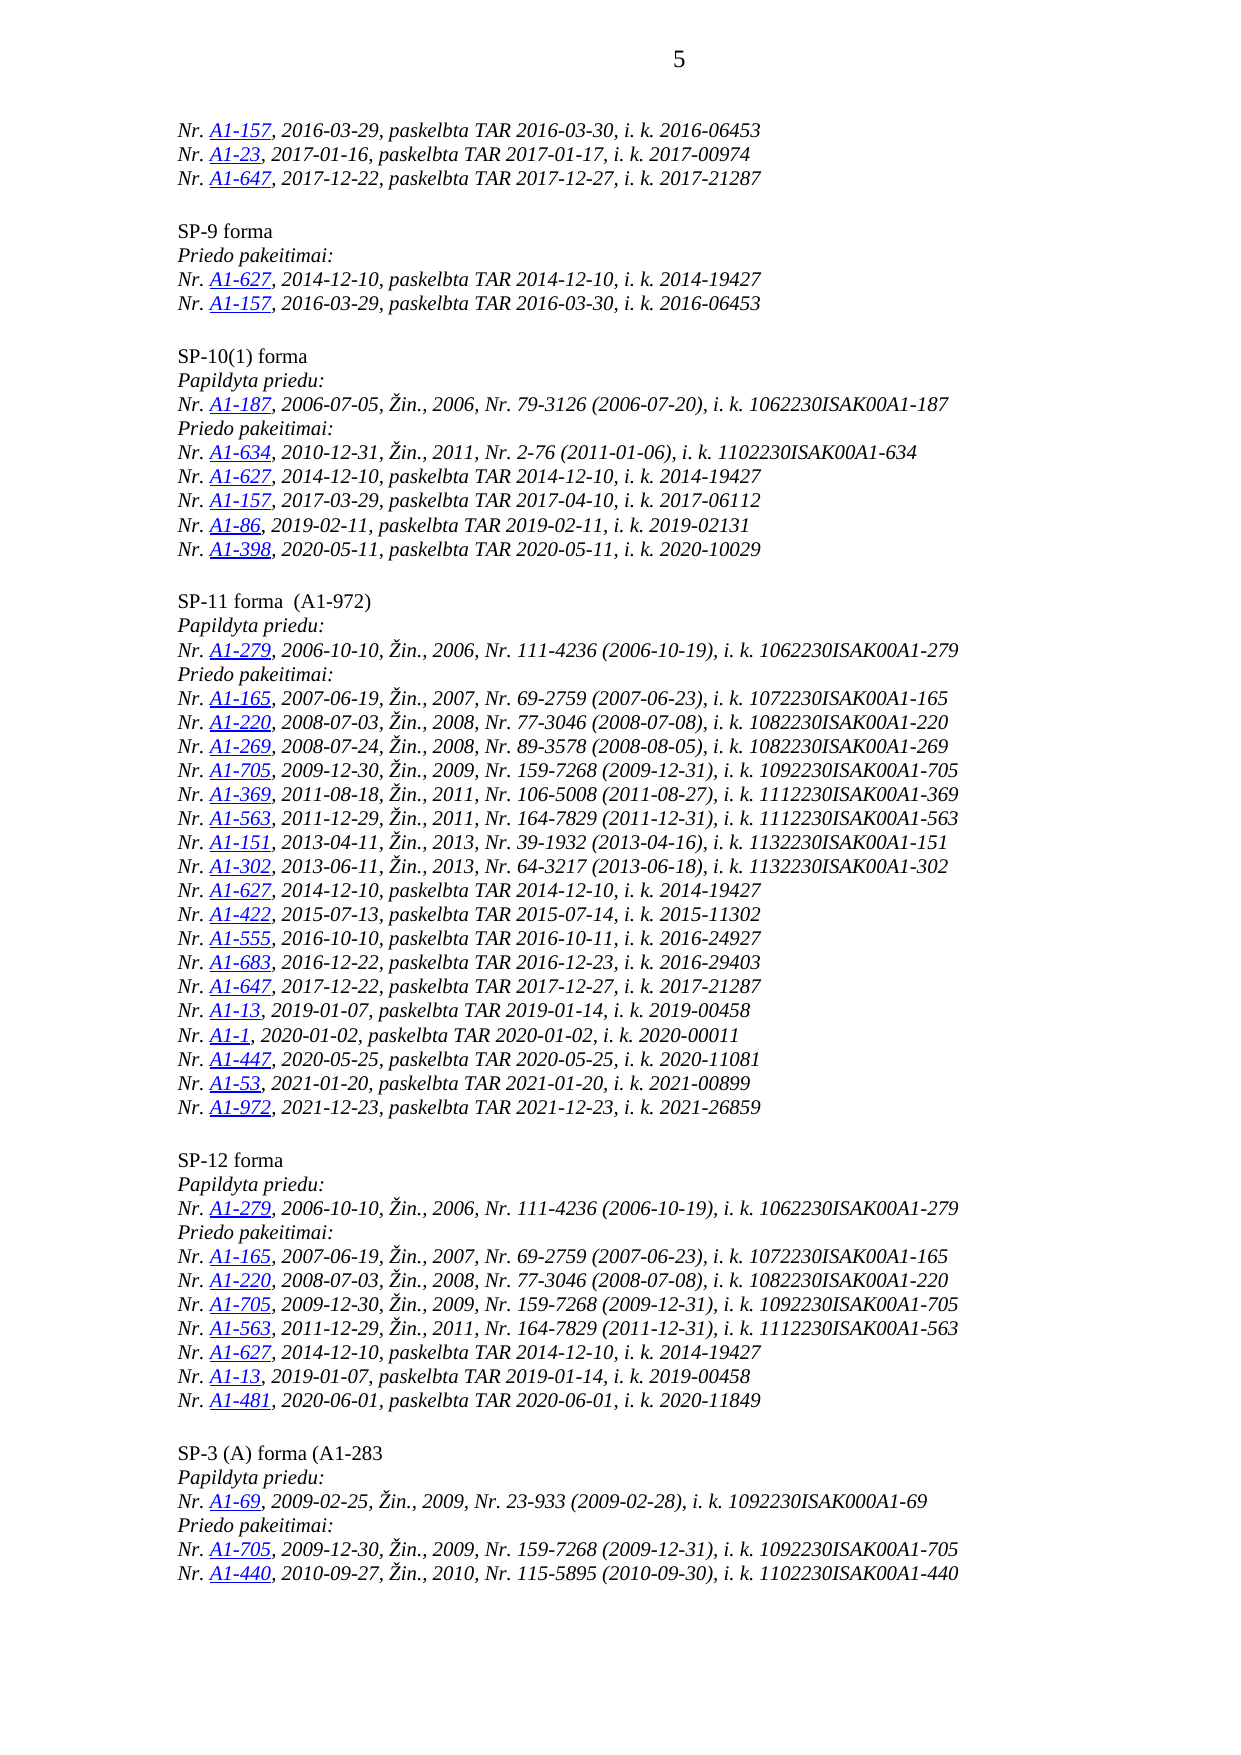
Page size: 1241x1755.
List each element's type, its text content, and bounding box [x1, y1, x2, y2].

text Nr. A1-165, 2007-06-19, Žin., 2007, Nr. 69-2759 (2007-06-23), i. k. 1072230ISAK00A1-165 [177, 686, 1181, 710]
text Nr. A1-422, 2015-07-13, paskelbta TAR 2015-07-14, i. k. 2015-11302 [177, 902, 1181, 926]
text Nr. A1-627, 2014-12-10, paskelbta TAR 2014-12-10, i. k. 2014-19427 [177, 1340, 1181, 1364]
text Nr. A1-972, 2021-12-23, paskelbta TAR 2021-12-23, i. k. 2021-26859 [177, 1095, 1181, 1119]
text Nr. A1-647, 2017-12-22, paskelbta TAR 2017-12-27, i. k. 2017-21287 [177, 166, 1181, 190]
text Nr. A1-634, 2010-12-31, Žin., 2011, Nr. 2-76 (2011-01-06), i. k. 1102230ISAK00A1-634 [177, 440, 1181, 464]
text Nr. A1-398, 2020-05-11, paskelbta TAR 2020-05-11, i. k. 2020-10029 [177, 537, 1181, 561]
text Nr. A1-13, 2019-01-07, paskelbta TAR 2019-01-14, i. k. 2019-00458 [177, 998, 1181, 1022]
text Nr. A1-627, 2014-12-10, paskelbta TAR 2014-12-10, i. k. 2014-19427 [177, 878, 1181, 902]
text Nr. A1-302, 2013-06-11, Žin., 2013, Nr. 64-3217 (2013-06-18), i. k. 1132230ISAK00A1-302 [177, 854, 1181, 878]
text Nr. A1-627, 2014-12-10, paskelbta TAR 2014-12-10, i. k. 2014-19427 [177, 267, 1181, 291]
text Papildyta priedu: [177, 1465, 1181, 1489]
text Nr. A1-220, 2008-07-03, Žin., 2008, Nr. 77-3046 (2008-07-08), i. k. 1082230ISAK00A1-220 [177, 1268, 1181, 1292]
text Nr. A1-187, 2006-07-05, Žin., 2006, Nr. 79-3126 (2006-07-20), i. k. 1062230ISAK00A1-187 [177, 392, 1181, 416]
text Nr. A1-86, 2019-02-11, paskelbta TAR 2019-02-11, i. k. 2019-02131 [177, 512, 1181, 537]
text Nr. A1-69, 2009-02-25, Žin., 2009, Nr. 23-933 (2009-02-28), i. k. 1092230ISAK000A1-69 [177, 1489, 1181, 1513]
text Nr. A1-563, 2011-12-29, Žin., 2011, Nr. 164-7829 (2011-12-31), i. k. 1112230ISAK00A1-563 [177, 806, 1181, 830]
text Priedo pakeitimai: [177, 1513, 1181, 1537]
text Priedo pakeitimai: [177, 662, 1181, 686]
text Nr. A1-447, 2020-05-25, paskelbta TAR 2020-05-25, i. k. 2020-11081 [177, 1047, 1181, 1071]
text Nr. A1-705, 2009-12-30, Žin., 2009, Nr. 159-7268 (2009-12-31), i. k. 1092230ISAK00A1-705 [177, 1292, 1181, 1316]
text SP-11 forma (A1-972) [177, 589, 1181, 613]
text Nr. A1-151, 2013-04-11, Žin., 2013, Nr. 39-1932 (2013-04-16), i. k. 1132230ISAK00A1-151 [177, 830, 1181, 854]
text Nr. A1-157, 2016-03-29, paskelbta TAR 2016-03-30, i. k. 2016-06453 [177, 291, 1181, 315]
text Nr. A1-13, 2019-01-07, paskelbta TAR 2019-01-14, i. k. 2019-00458 [177, 1364, 1181, 1388]
text Nr. A1-157, 2016-03-29, paskelbta TAR 2016-03-30, i. k. 2016-06453 [177, 118, 1181, 142]
text Nr. A1-269, 2008-07-24, Žin., 2008, Nr. 89-3578 (2008-08-05), i. k. 1082230ISAK00A1-269 [177, 734, 1181, 758]
text SP-9 forma [177, 219, 1181, 243]
text Nr. A1-279, 2006-10-10, Žin., 2006, Nr. 111-4236 (2006-10-19), i. k. 1062230ISAK00A1-279 [177, 1196, 1181, 1220]
text Nr. A1-683, 2016-12-22, paskelbta TAR 2016-12-23, i. k. 2016-29403 [177, 950, 1181, 974]
text Nr. A1-220, 2008-07-03, Žin., 2008, Nr. 77-3046 (2008-07-08), i. k. 1082230ISAK00A1-220 [177, 710, 1181, 734]
text Priedo pakeitimai: [177, 243, 1181, 267]
text Papildyta priedu: [177, 368, 1181, 392]
text Nr. A1-157, 2017-03-29, paskelbta TAR 2017-04-10, i. k. 2017-06112 [177, 488, 1181, 512]
text Nr. A1-1, 2020-01-02, paskelbta TAR 2020-01-02, i. k. 2020-00011 [177, 1022, 1181, 1047]
text Nr. A1-369, 2011-08-18, Žin., 2011, Nr. 106-5008 (2011-08-27), i. k. 1112230ISAK00A1-369 [177, 782, 1181, 806]
text Nr. A1-647, 2017-12-22, paskelbta TAR 2017-12-27, i. k. 2017-21287 [177, 974, 1181, 998]
text Nr. A1-555, 2016-10-10, paskelbta TAR 2016-10-11, i. k. 2016-24927 [177, 926, 1181, 950]
text Papildyta priedu: [177, 1172, 1181, 1196]
text Nr. A1-627, 2014-12-10, paskelbta TAR 2014-12-10, i. k. 2014-19427 [177, 464, 1181, 488]
text Nr. A1-279, 2006-10-10, Žin., 2006, Nr. 111-4236 (2006-10-19), i. k. 1062230ISAK00A1-279 [177, 637, 1181, 662]
text SP-10(1) forma [177, 344, 1181, 368]
text Nr. A1-705, 2009-12-30, Žin., 2009, Nr. 159-7268 (2009-12-31), i. k. 1092230ISAK00A1-705 [177, 758, 1181, 782]
text Priedo pakeitimai: [177, 1220, 1181, 1244]
text Nr. A1-165, 2007-06-19, Žin., 2007, Nr. 69-2759 (2007-06-23), i. k. 1072230ISAK00A1-165 [177, 1244, 1181, 1268]
text Nr. A1-53, 2021-01-20, paskelbta TAR 2021-01-20, i. k. 2021-00899 [177, 1071, 1181, 1095]
text Papildyta priedu: [177, 613, 1181, 637]
text Nr. A1-563, 2011-12-29, Žin., 2011, Nr. 164-7829 (2011-12-31), i. k. 1112230ISAK00A1-563 [177, 1316, 1181, 1340]
text Nr. A1-23, 2017-01-16, paskelbta TAR 2017-01-17, i. k. 2017-00974 [177, 142, 1181, 166]
text SP-12 forma [177, 1147, 1181, 1172]
text Nr. A1-481, 2020-06-01, paskelbta TAR 2020-06-01, i. k. 2020-11849 [177, 1388, 1181, 1412]
text SP-3 (A) forma (A1-283 [177, 1441, 1181, 1465]
text Priedo pakeitimai: [177, 416, 1181, 440]
text Nr. A1-705, 2009-12-30, Žin., 2009, Nr. 159-7268 (2009-12-31), i. k. 1092230ISAK00A1-705 [177, 1537, 1181, 1561]
text Nr. A1-440, 2010-09-27, Žin., 2010, Nr. 115-5895 (2010-09-30), i. k. 1102230ISAK00A1-440 [177, 1561, 1181, 1585]
